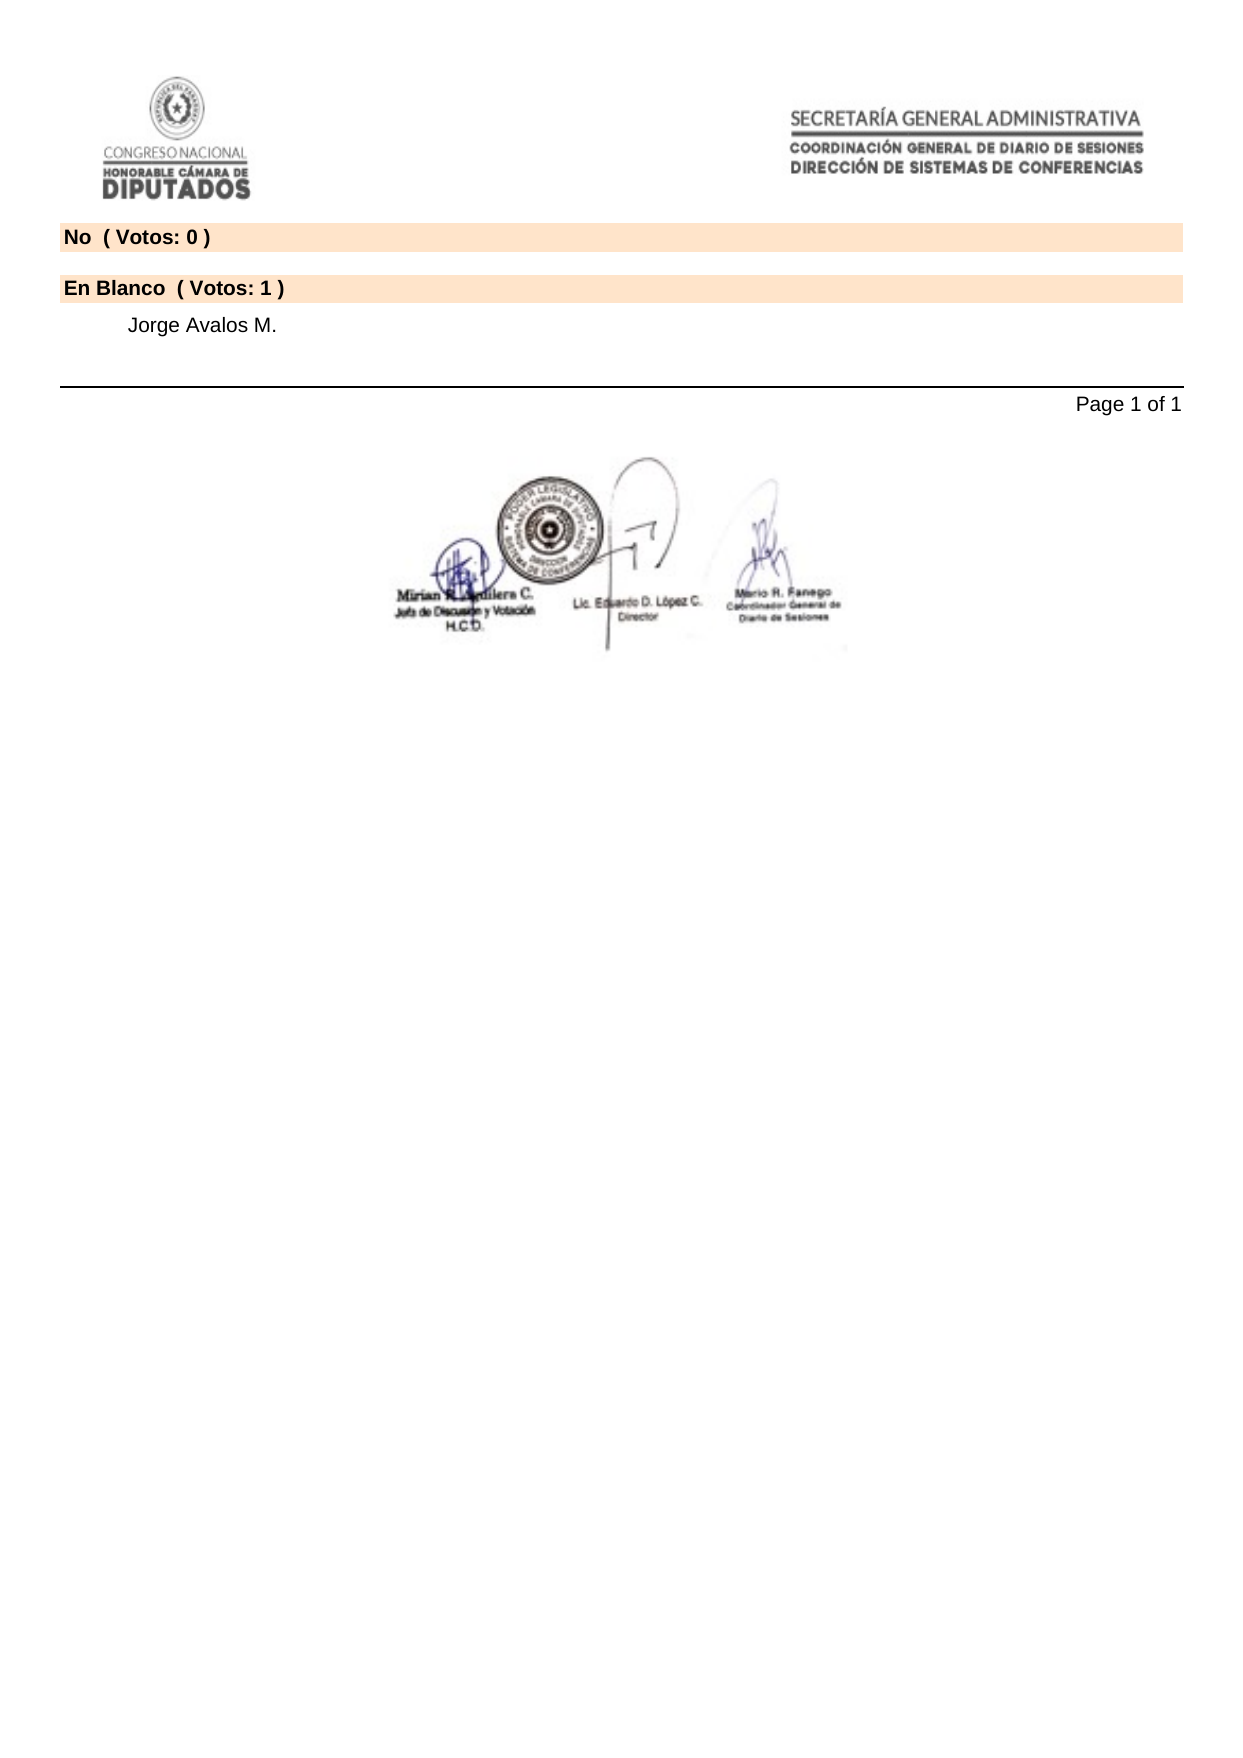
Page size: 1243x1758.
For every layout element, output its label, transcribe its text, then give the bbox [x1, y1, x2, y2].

table_cell [815, 207, 831, 223]
table_cell [125, 340, 462, 357]
table_cell Alejo Ríos [476, 207, 815, 223]
table_cell [1184, 340, 1189, 357]
table_cell [1184, 252, 1189, 275]
table_cell [1184, 303, 1189, 312]
table_cell Edgar Olmedo [831, 207, 1168, 223]
table_cell [462, 312, 1183, 357]
table_cell En Blanco ( Votos: 1 ) [60, 275, 1183, 303]
table_cell [1184, 275, 1189, 303]
table_cell Jorge Avalos M. [125, 312, 462, 340]
table_cell [1184, 312, 1189, 340]
table_cell [60, 390, 827, 424]
table_cell [125, 207, 462, 223]
table_cell [60, 312, 124, 357]
table_cell [462, 207, 476, 223]
table_cell [1168, 207, 1183, 223]
table_cell No ( Votos: 0 ) [60, 223, 1183, 252]
table_cell [1184, 358, 1189, 386]
table_cell [60, 303, 1183, 312]
table_cell [60, 358, 1183, 386]
table_cell [1184, 390, 1189, 424]
table_cell [60, 207, 124, 223]
table_cell [1184, 223, 1189, 252]
table_cell [60, 252, 1183, 275]
table_cell Page 1 of 1 [827, 390, 1183, 424]
table_cell [1184, 207, 1189, 223]
